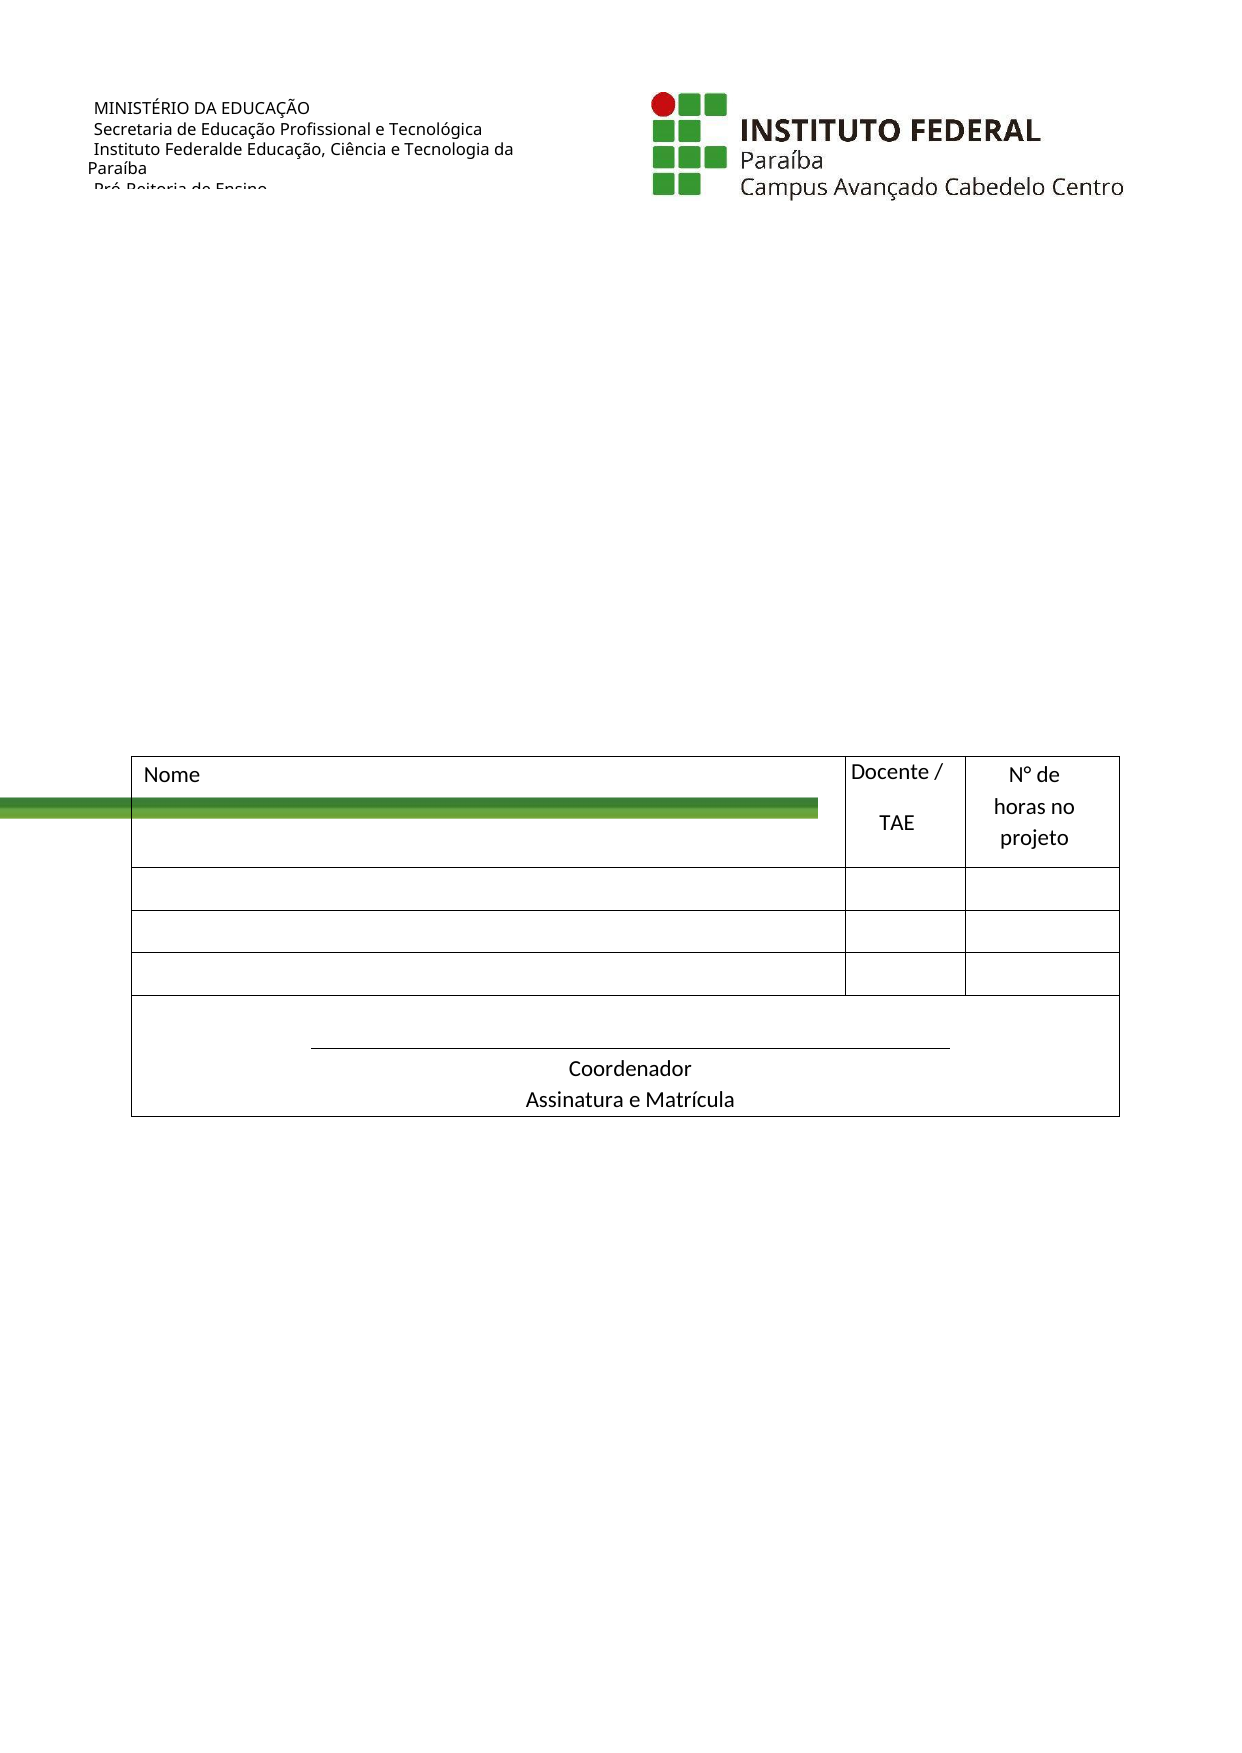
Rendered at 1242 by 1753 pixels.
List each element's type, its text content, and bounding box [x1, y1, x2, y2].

table_cell Docente / TAE [846, 757, 965, 867]
table_cell [132, 868, 845, 909]
table_cell N° de horas no projeto [966, 757, 1119, 867]
table_cell [132, 911, 845, 952]
table_cell [966, 953, 1119, 995]
table_cell [132, 953, 845, 995]
table_cell [846, 911, 965, 952]
table_cell [846, 953, 965, 995]
table_cell [966, 868, 1119, 909]
table_cell Nome [132, 757, 845, 867]
table_cell Coordenador Assinatura e Matrícula [132, 996, 1119, 1116]
table_cell [846, 868, 965, 909]
table_cell [966, 911, 1119, 952]
